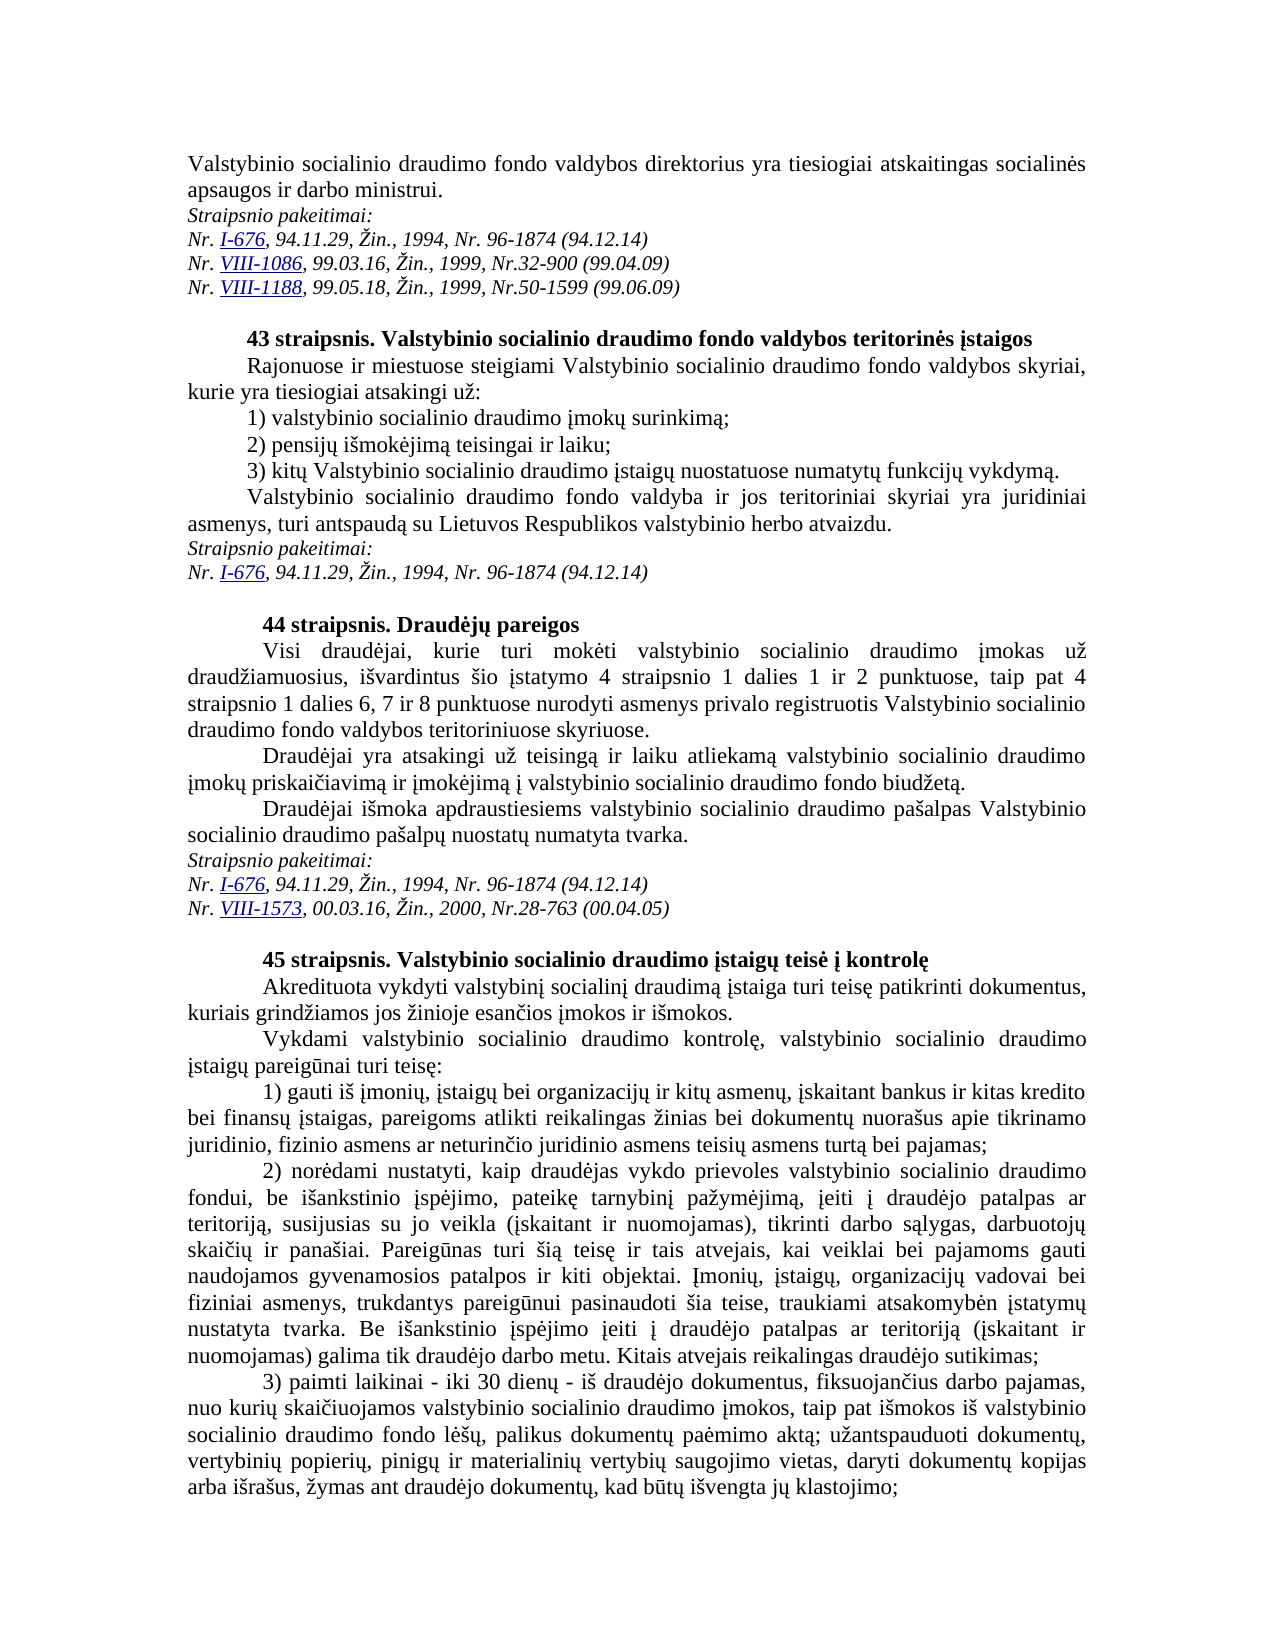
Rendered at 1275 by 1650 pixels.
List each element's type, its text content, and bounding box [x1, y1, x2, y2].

text Draudėjai išmoka apdraustiesiems valstybinio socialinio draudimo pašalpas Valstybinio socialinio draudimo pašalpų nuostatų numatyta tvarka. [187, 795, 1087, 848]
text 1) gauti iš įmonių, įstaigų bei organizacijų ir kitų asmenų, įskaitant bankus ir kitas kredito bei finansų įstaigas, pareigoms atlikti reikalingas žinias bei dokumentų nuorašus apie tikrinamo juridinio, fizinio asmens ar neturinčio juridinio asmens teisių asmens turtą bei pajamas; [187, 1078, 1087, 1157]
text Visi draudėjai, kurie turi mokėti valstybinio socialinio draudimo įmokas už draudžiamuosius, išvardintus šio įstatymo 4 straipsnio 1 dalies 1 ir 2 punktuose, taip pat 4 straipsnio 1 dalies 6, 7 ir 8 punktuose nurodyti asmenys privalo registruotis Valstybinio socialinio draudimo fondo valdybos teritoriniuose skyriuose. [187, 637, 1087, 742]
text 44 straipsnis. Draudėjų pareigos [187, 611, 1087, 637]
text Straipsnio pakeitimai: [187, 848, 1087, 872]
text 45 straipsnis. Valstybinio socialinio draudimo įstaigų teisė į kontrolę [187, 946, 1087, 973]
text 2) pensijų išmokėjimą teisingai ir laiku; [187, 431, 1087, 457]
text Nr. VIII-1086, 99.03.16, Žin., 1999, Nr.32-900 (99.04.09) [187, 251, 1087, 275]
text Straipsnio pakeitimai: [187, 536, 1087, 560]
text Nr. I-676, 94.11.29, Žin., 1994, Nr. 96-1874 (94.12.14) [187, 560, 1087, 584]
text Rajonuose ir miestuose steigiami Valstybinio socialinio draudimo fondo valdybos skyriai, kurie yra tiesiogiai atsakingi už: [187, 352, 1087, 404]
text Nr. I-676, 94.11.29, Žin., 1994, Nr. 96-1874 (94.12.14) [187, 872, 1087, 896]
text Vykdami valstybinio socialinio draudimo kontrolę, valstybinio socialinio draudimo įstaigų pareigūnai turi teisę: [187, 1025, 1087, 1078]
text 3) kitų Valstybinio socialinio draudimo įstaigų nuostatuose numatytų funkcijų vykdymą. [187, 457, 1087, 483]
text Valstybinio socialinio draudimo fondo valdyba ir jos teritoriniai skyriai yra juridiniai asmenys, turi antspaudą su Lietuvos Respublikos valstybinio herbo atvaizdu. [187, 483, 1087, 536]
text 2) norėdami nustatyti, kaip draudėjas vykdo prievoles valstybinio socialinio draudimo fondui, be išankstinio įspėjimo, pateikę tarnybinį pažymėjimą, įeiti į draudėjo patalpas ar teritoriją, susijusias su jo veikla (įskaitant ir nuomojamas), tikrinti darbo sąlygas, darbuotojų skaičių ir panašiai. Pareigūnas turi šią teisę ir tais atvejais, kai veiklai bei pajamoms gauti naudojamos gyvenamosios patalpos ir kiti objektai. Įmonių, įstaigų, organizacijų vadovai bei fiziniai asmenys, trukdantys pareigūnui pasinaudoti šia teise, traukiami atsakomybėn įstatymų nustatyta tvarka. Be išankstinio įspėjimo įeiti į draudėjo patalpas ar teritoriją (įskaitant ir nuomojamas) galima tik draudėjo darbo metu. Kitais atvejais reikalingas draudėjo sutikimas; [187, 1157, 1087, 1368]
text Akredituota vykdyti valstybinį socialinį draudimą įstaiga turi teisę patikrinti dokumentus, kuriais grindžiamos jos žinioje esančios įmokos ir išmokos. [187, 973, 1087, 1025]
text 3) paimti laikinai - iki 30 dienų - iš draudėjo dokumentus, fiksuojančius darbo pajamas, nuo kurių skaičiuojamos valstybinio socialinio draudimo įmokos, taip pat išmokos iš valstybinio socialinio draudimo fondo lėšų, palikus dokumentų paėmimo aktą; užantspauduoti dokumentų, vertybinių popierių, pinigų ir materialinių vertybių saugojimo vietas, daryti dokumentų kopijas arba išrašus, žymas ant draudėjo dokumentų, kad būtų išvengta jų klastojimo; [187, 1368, 1087, 1500]
text Valstybinio socialinio draudimo fondo valdybos direktorius yra tiesiogiai atskaitingas socialinės apsaugos ir darbo ministrui. [187, 150, 1087, 203]
text 43 straipsnis. Valstybinio socialinio draudimo fondo valdybos teritorinės įstaigos [187, 325, 1087, 352]
text Draudėjai yra atsakingi už teisingą ir laiku atliekamą valstybinio socialinio draudimo įmokų priskaičiavimą ir įmokėjimą į valstybinio socialinio draudimo fondo biudžetą. [187, 742, 1087, 795]
text Nr. I-676, 94.11.29, Žin., 1994, Nr. 96-1874 (94.12.14) [187, 227, 1087, 251]
text 1) valstybinio socialinio draudimo įmokų surinkimą; [187, 404, 1087, 431]
text Straipsnio pakeitimai: [187, 203, 1087, 227]
text Nr. VIII-1188, 99.05.18, Žin., 1999, Nr.50-1599 (99.06.09) [187, 275, 1087, 299]
text Nr. VIII-1573, 00.03.16, Žin., 2000, Nr.28-763 (00.04.05) [187, 896, 1087, 920]
